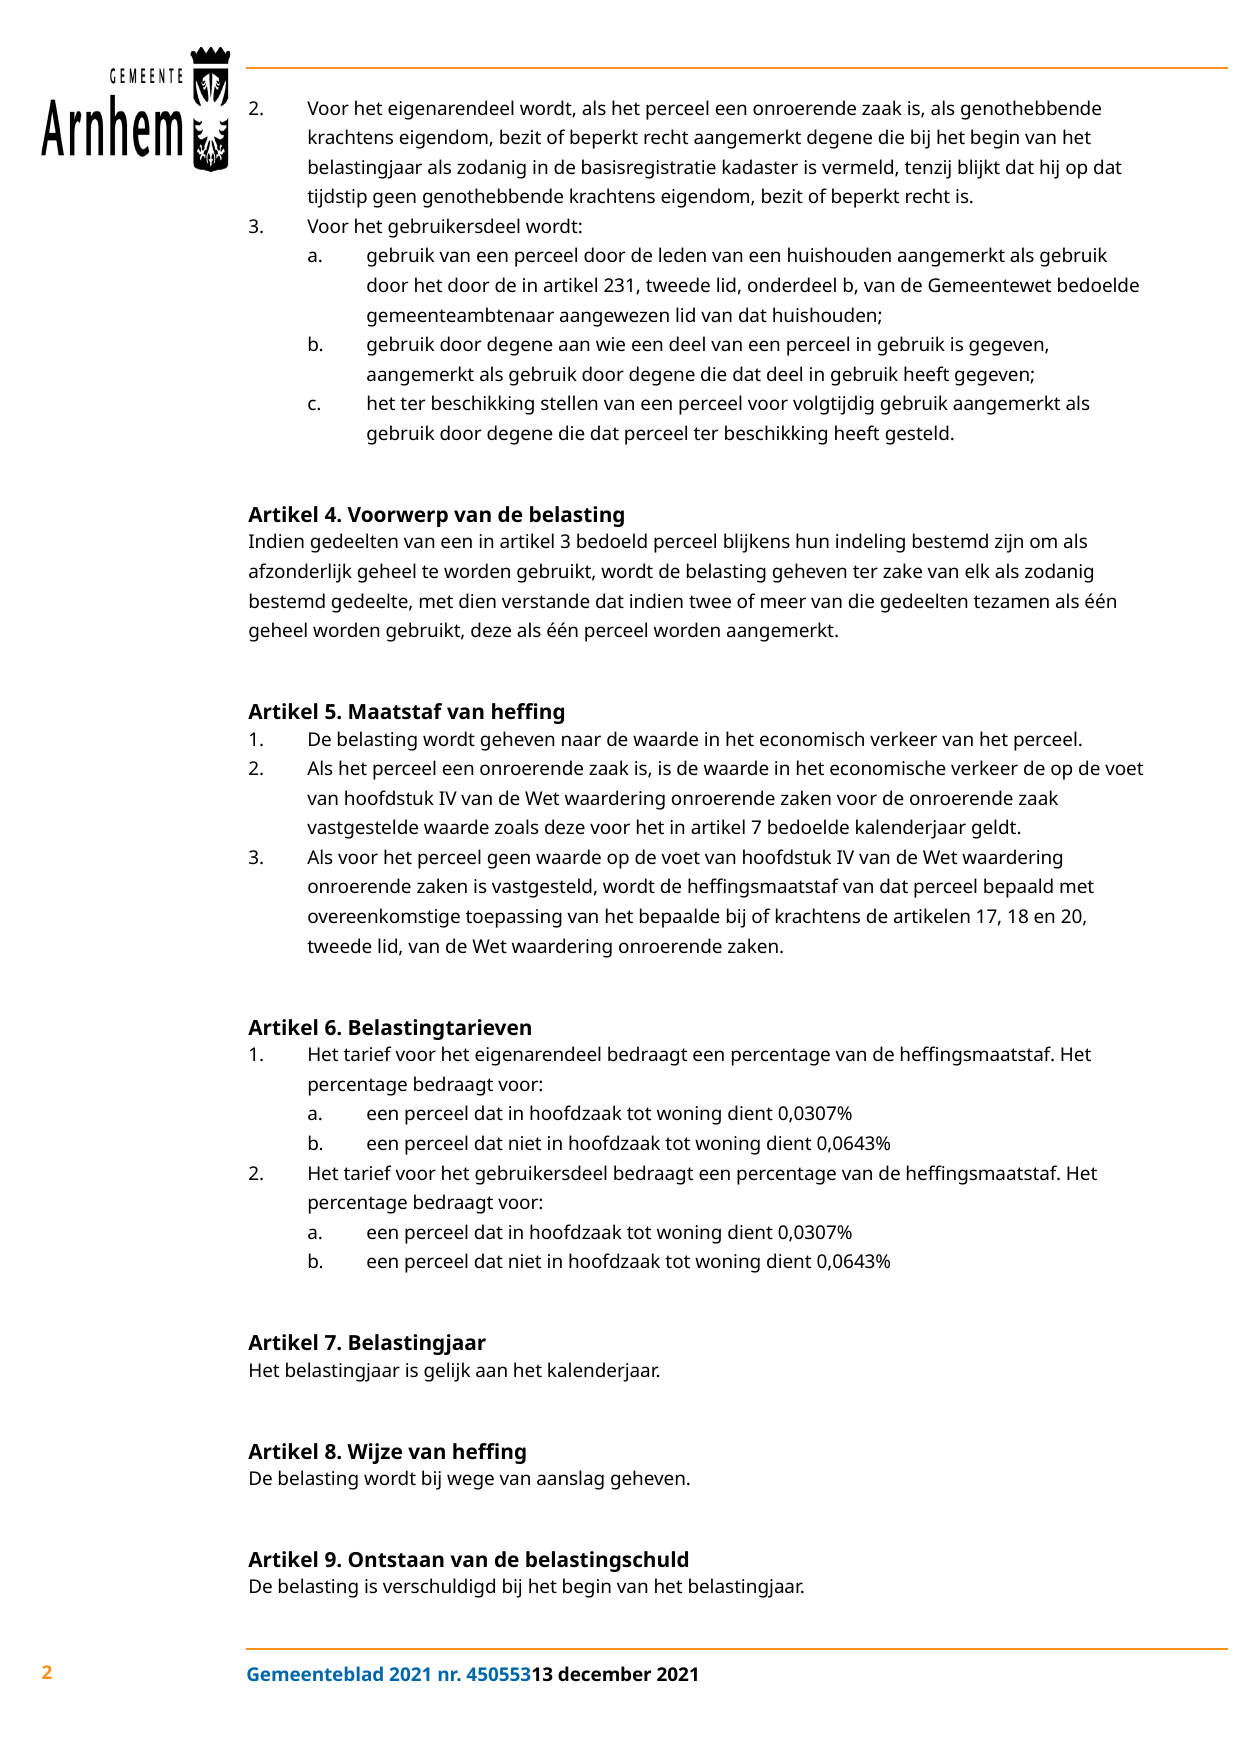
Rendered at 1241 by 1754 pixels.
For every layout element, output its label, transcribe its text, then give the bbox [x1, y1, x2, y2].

text Artikel 6. Belastingtarieven [248, 1013, 1152, 1041]
text Artikel 8. Wijze van heffing [248, 1437, 1152, 1465]
list Het tarief voor het gebruikersdeel bedraagt een percentage van de heffingsmaatstaf. Het percentage bedraagt voor: [248, 1160, 1152, 1215]
text Artikel 5. Maatstaf van heffing [248, 697, 1152, 726]
list een perceel dat niet in hoofdzaak tot woning dient 0,0643% [307, 1130, 1152, 1156]
list gebruik van een perceel door de leden van een huishouden aangemerkt als gebruik door het door de in artikel 231, tweede lid, onderdeel b, van de Gemeentewet bedoelde gemeenteambtenaar aangewezen lid van dat huishouden; [307, 243, 1152, 328]
text Artikel 7. Belastingjaar [248, 1328, 1152, 1357]
text De belasting is verschuldigd bij het begin van het belastingjaar. [248, 1574, 1152, 1599]
text Het belastingjaar is gelijk aan het kalenderjaar. [248, 1357, 1152, 1383]
list Het tarief voor het eigenarendeel bedraagt een percentage van de heffingsmaatstaf. Het percentage bedraagt voor: [248, 1041, 1152, 1097]
text Indien gedeelten van een in artikel 3 bedoeld perceel blijkens hun indeling bestemd zijn om als afzonderlijk geheel te worden gebruikt, wordt de belasting geheven ter zake van elk als zodanig bestemd gedeelte, met dien verstande dat indien twee of meer van die gedeelten tezamen als één geheel worden gebruikt, deze als één perceel worden aangemerkt. [248, 529, 1152, 643]
list Als voor het perceel geen waarde op de voet van hoofdstuk IV van de Wet waardering onroerende zaken is vastgesteld, wordt de heffingsmaatstaf van dat perceel bepaald met overeenkomstige toepassing van het bepaalde bij of krachtens de artikelen 17, 18 en 20, tweede lid, van de Wet waardering onroerende zaken. [248, 844, 1152, 959]
list Als het perceel een onroerende zaak is, is de waarde in het economische verkeer de op de voet van hoofdstuk IV van de Wet waardering onroerende zaken voor de onroerende zaak vastgestelde waarde zoals deze voor het in artikel 7 bedoelde kalenderjaar geldt. [248, 755, 1152, 840]
list een perceel dat in hoofdzaak tot woning dient 0,0307% [307, 1219, 1152, 1244]
list gebruik door degene aan wie een deel van een perceel in gebruik is gegeven, aangemerkt als gebruik door degene die dat deel in gebruik heeft gegeven; [307, 331, 1152, 387]
list het ter beschikking stellen van een perceel voor volgtijdig gebruik aangemerkt als gebruik door degene die dat perceel ter beschikking heeft gesteld. [307, 391, 1152, 446]
list Voor het gebruikersdeel wordt: [248, 213, 1152, 239]
list een perceel dat in hoofdzaak tot woning dient 0,0307% [307, 1101, 1152, 1126]
text Artikel 9. Ontstaan van de belastingschuld [248, 1545, 1152, 1574]
list Voor het eigenarendeel wordt, als het perceel een onroerende zaak is, als genothebbende krachtens eigendom, bezit of beperkt recht aangemerkt degene die bij het begin van het belastingjaar als zodanig in de basisregistratie kadaster is vermeld, tenzij blijkt dat hij op dat tijdstip geen genothebbende krachtens eigendom, bezit of beperkt recht is. [248, 95, 1152, 209]
list een perceel dat niet in hoofdzaak tot woning dient 0,0643% [307, 1248, 1152, 1274]
picture [41, 47, 231, 172]
list De belasting wordt geheven naar de waarde in het economisch verkeer van het perceel. [248, 726, 1152, 752]
text Artikel 4. Voorwerp van de belasting [248, 500, 1152, 529]
text De belasting wordt bij wege van aanslag geheven. [248, 1465, 1152, 1491]
